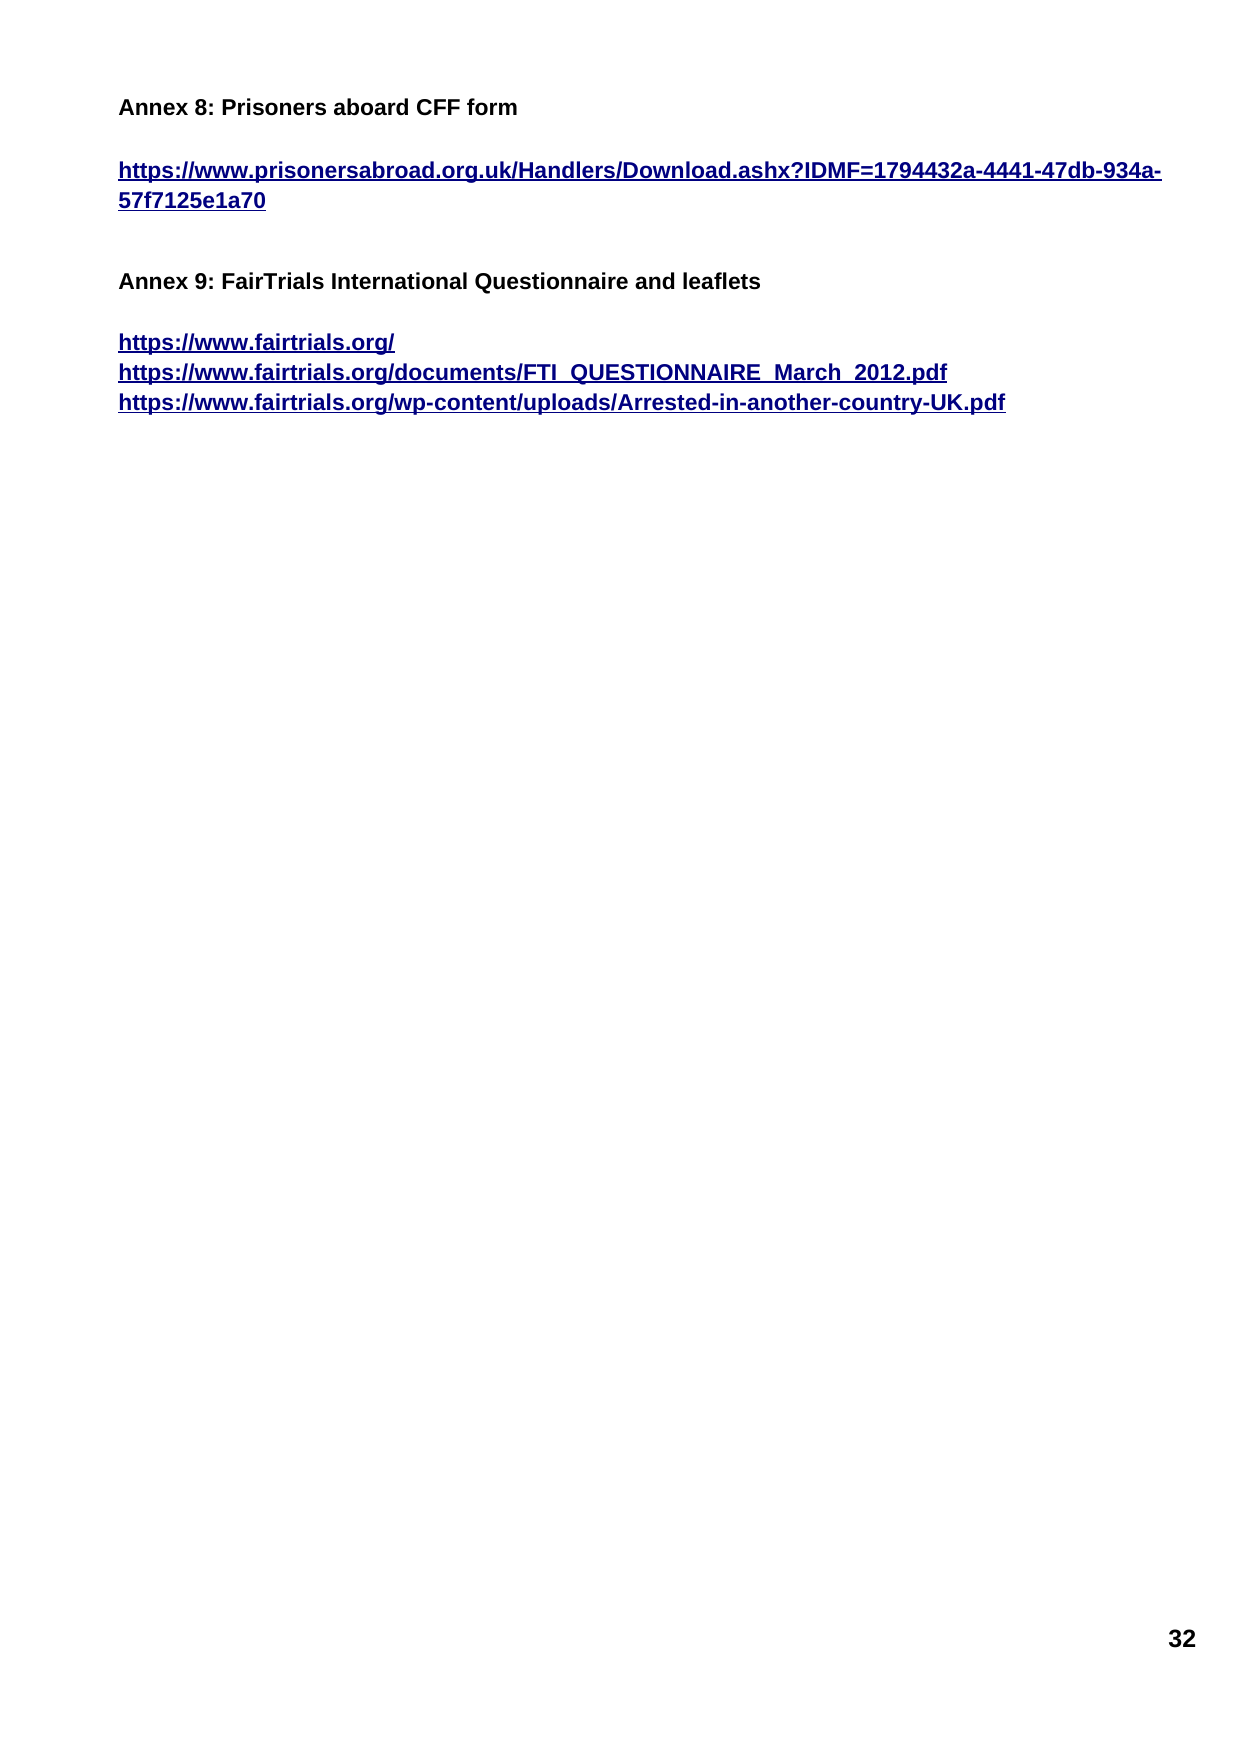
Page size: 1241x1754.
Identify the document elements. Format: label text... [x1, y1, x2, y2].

text https://www.fairtrials.org/documents/FTI_QUESTIONNAIRE_March_2012.pdf [118, 359, 1211, 385]
subtitle Annex 8: Prisoners aboard CFF form [118, 94, 1211, 121]
text https://www.fairtrials.org/wp-content/uploads/Arrested-in-another-country-UK.pdf [118, 389, 1211, 415]
table_header [118, 498, 1211, 798]
text https://www.fairtrials.org/ [118, 328, 1211, 355]
text https://www.prisonersabroad.org.uk/Handlers/Download.ashx?IDMF=1794432a-4441-47db-934a-57f7125e1a70 [118, 157, 1211, 213]
subtitle Annex 9: FairTrials International Questionnaire and leaflets [118, 268, 1211, 294]
